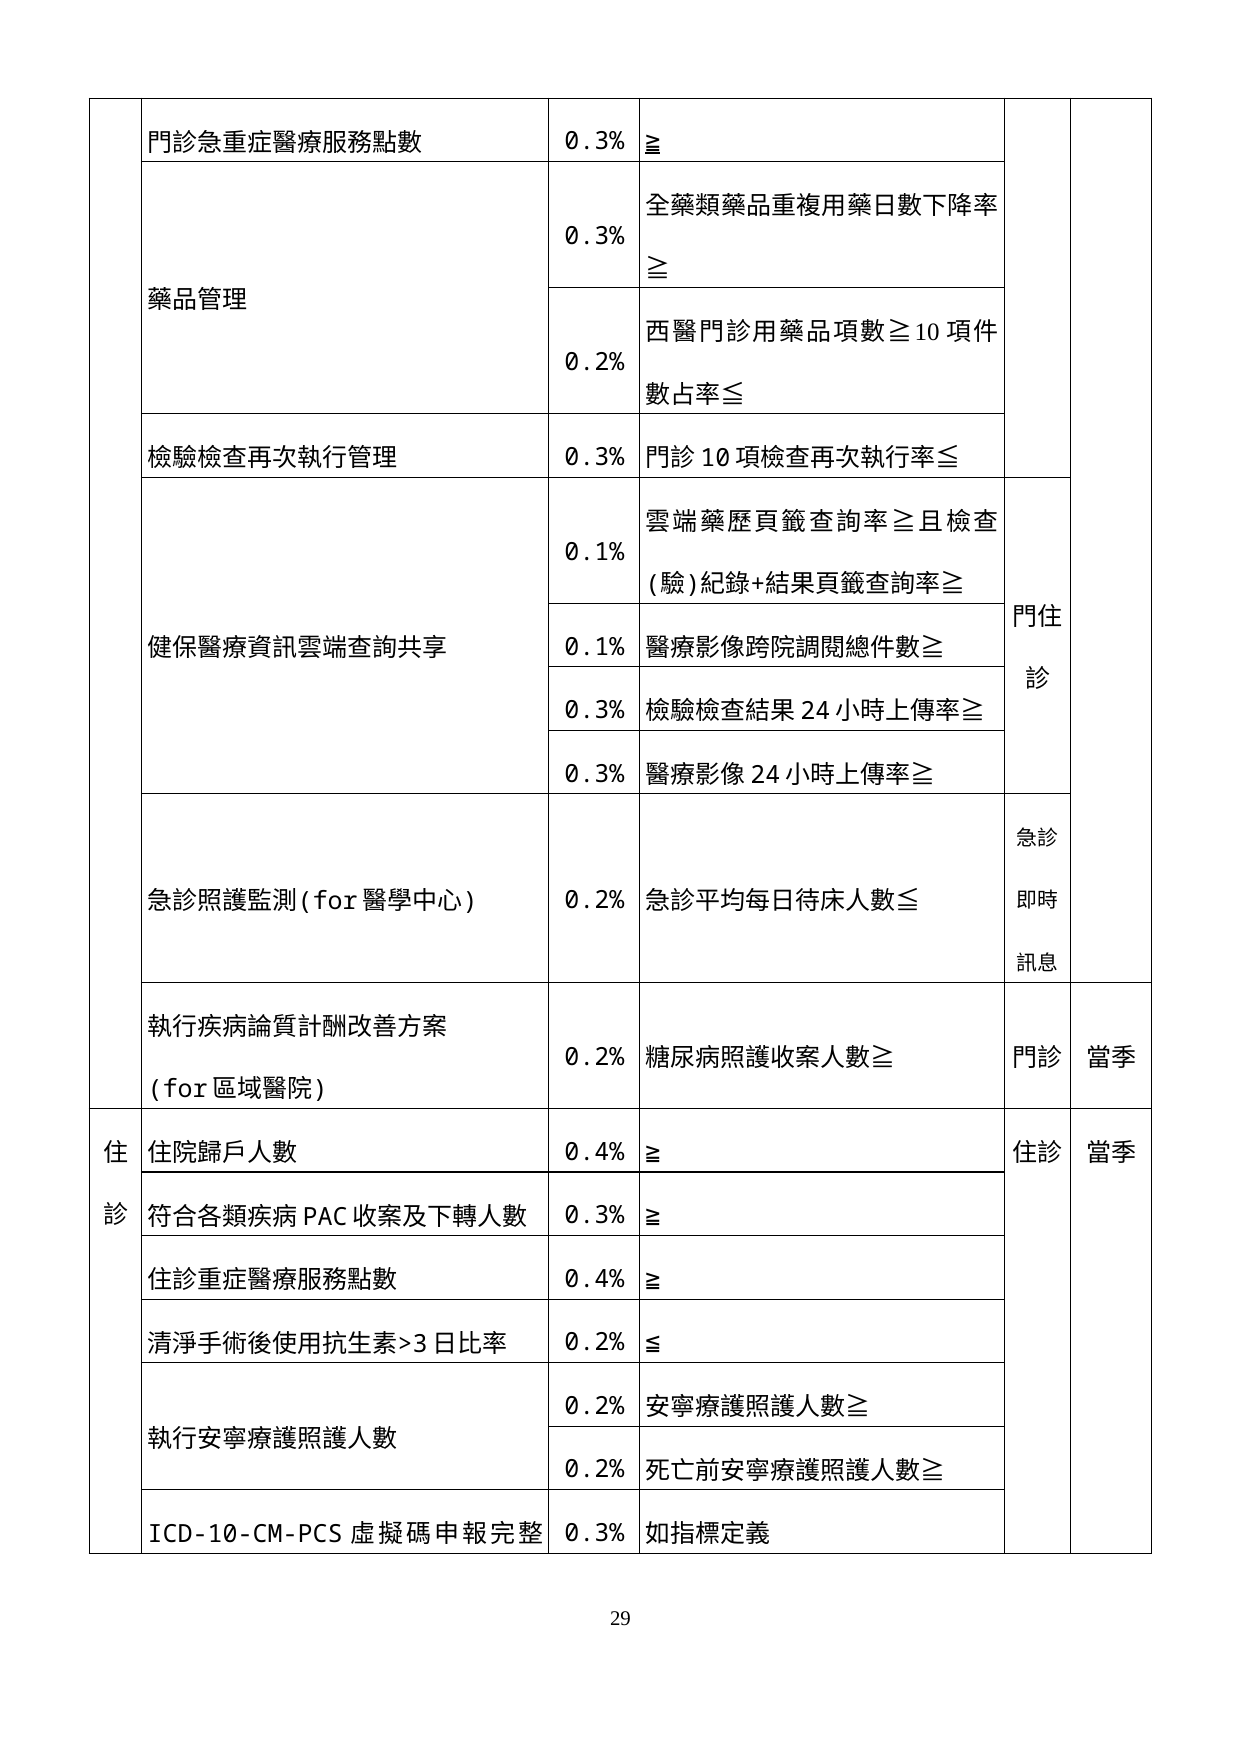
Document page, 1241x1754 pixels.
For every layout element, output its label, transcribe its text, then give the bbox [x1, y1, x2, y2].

table_cell ≧ [640, 1173, 1004, 1235]
table_cell 急診即時訊息 [1005, 794, 1070, 982]
table_cell 當季 [1071, 983, 1151, 1108]
table_cell 藥品管理 [142, 162, 548, 413]
table_cell 門診急重症醫療服務點數 [142, 99, 548, 161]
table_cell [1071, 99, 1151, 982]
table_cell 全藥類藥品重複用藥日數下降率≧ [640, 162, 1004, 287]
table_cell 0.3% [549, 162, 639, 287]
table_cell ICD-10-CM-PCS虛擬碼申報完整 [142, 1490, 548, 1553]
table_cell 0.3% [549, 667, 639, 730]
table_cell 0.2% [549, 1363, 639, 1426]
table_cell ≧ [640, 99, 1004, 161]
table_cell 0.2% [549, 288, 639, 413]
table_cell 0.3% [549, 99, 639, 161]
table_cell 0.3% [549, 414, 639, 477]
table_cell [1005, 99, 1070, 477]
table_cell 門住診 [1005, 478, 1070, 793]
table_cell 糖尿病照護收案人數≧ [640, 983, 1004, 1108]
table_cell 門診10項檢查再次執行率≦ [640, 414, 1004, 477]
table_cell 0.2% [549, 794, 639, 982]
table_cell 清淨手術後使用抗生素>3日比率 [142, 1300, 548, 1362]
table_cell 急診照護監測(for醫學中心) [142, 794, 548, 982]
table_cell 檢驗檢查結果24小時上傳率≧ [640, 667, 1004, 730]
table_cell 0.3% [549, 1490, 639, 1553]
table_cell 0.3% [549, 1173, 639, 1235]
table_cell ≧ [640, 1109, 1004, 1171]
table_cell 住診 [90, 1109, 141, 1553]
table_cell 安寧療護照護人數≧ [640, 1363, 1004, 1426]
table_cell 門診 [1005, 983, 1070, 1108]
table_cell 0.2% [549, 983, 639, 1108]
table_cell 0.4% [549, 1109, 639, 1171]
table_cell 符合各類疾病PAC收案及下轉人數 [142, 1173, 548, 1235]
table_cell 0.3% [549, 731, 639, 793]
table_cell 當季 [1071, 1109, 1151, 1553]
table_cell 西醫門診用藥品項數≧10項件數占率≦ [640, 288, 1004, 413]
table_cell 住院歸戶人數 [142, 1109, 548, 1171]
table_cell 住診重症醫療服務點數 [142, 1236, 548, 1298]
table_cell 0.1% [549, 604, 639, 666]
table_cell [90, 99, 141, 1108]
table_cell 0.2% [549, 1427, 639, 1489]
table_cell 執行疾病論質計酬改善方案 (for區域醫院) [142, 983, 548, 1108]
table_cell ≧ [640, 1236, 1004, 1298]
table_cell ≦ [640, 1300, 1004, 1362]
table_cell 死亡前安寧療護照護人數≧ [640, 1427, 1004, 1489]
table_cell 0.1% [549, 478, 639, 603]
table_cell 如指標定義 [640, 1490, 1004, 1553]
table_cell 執行安寧療護照護人數 [142, 1363, 548, 1489]
table_cell 雲端藥歷頁籤查詢率≧且檢查(驗)紀錄+結果頁籤查詢率≧ [640, 478, 1004, 603]
table_cell 健保醫療資訊雲端查詢共享 [142, 478, 548, 793]
table_cell 0.2% [549, 1300, 639, 1362]
table_cell 醫療影像跨院調閱總件數≧ [640, 604, 1004, 666]
table_cell 住診 [1005, 1109, 1070, 1553]
table_cell 檢驗檢查再次執行管理 [142, 414, 548, 477]
table_cell 醫療影像24小時上傳率≧ [640, 731, 1004, 793]
table_cell 急診平均每日待床人數≦ [640, 794, 1004, 982]
table_cell 0.4% [549, 1236, 639, 1298]
